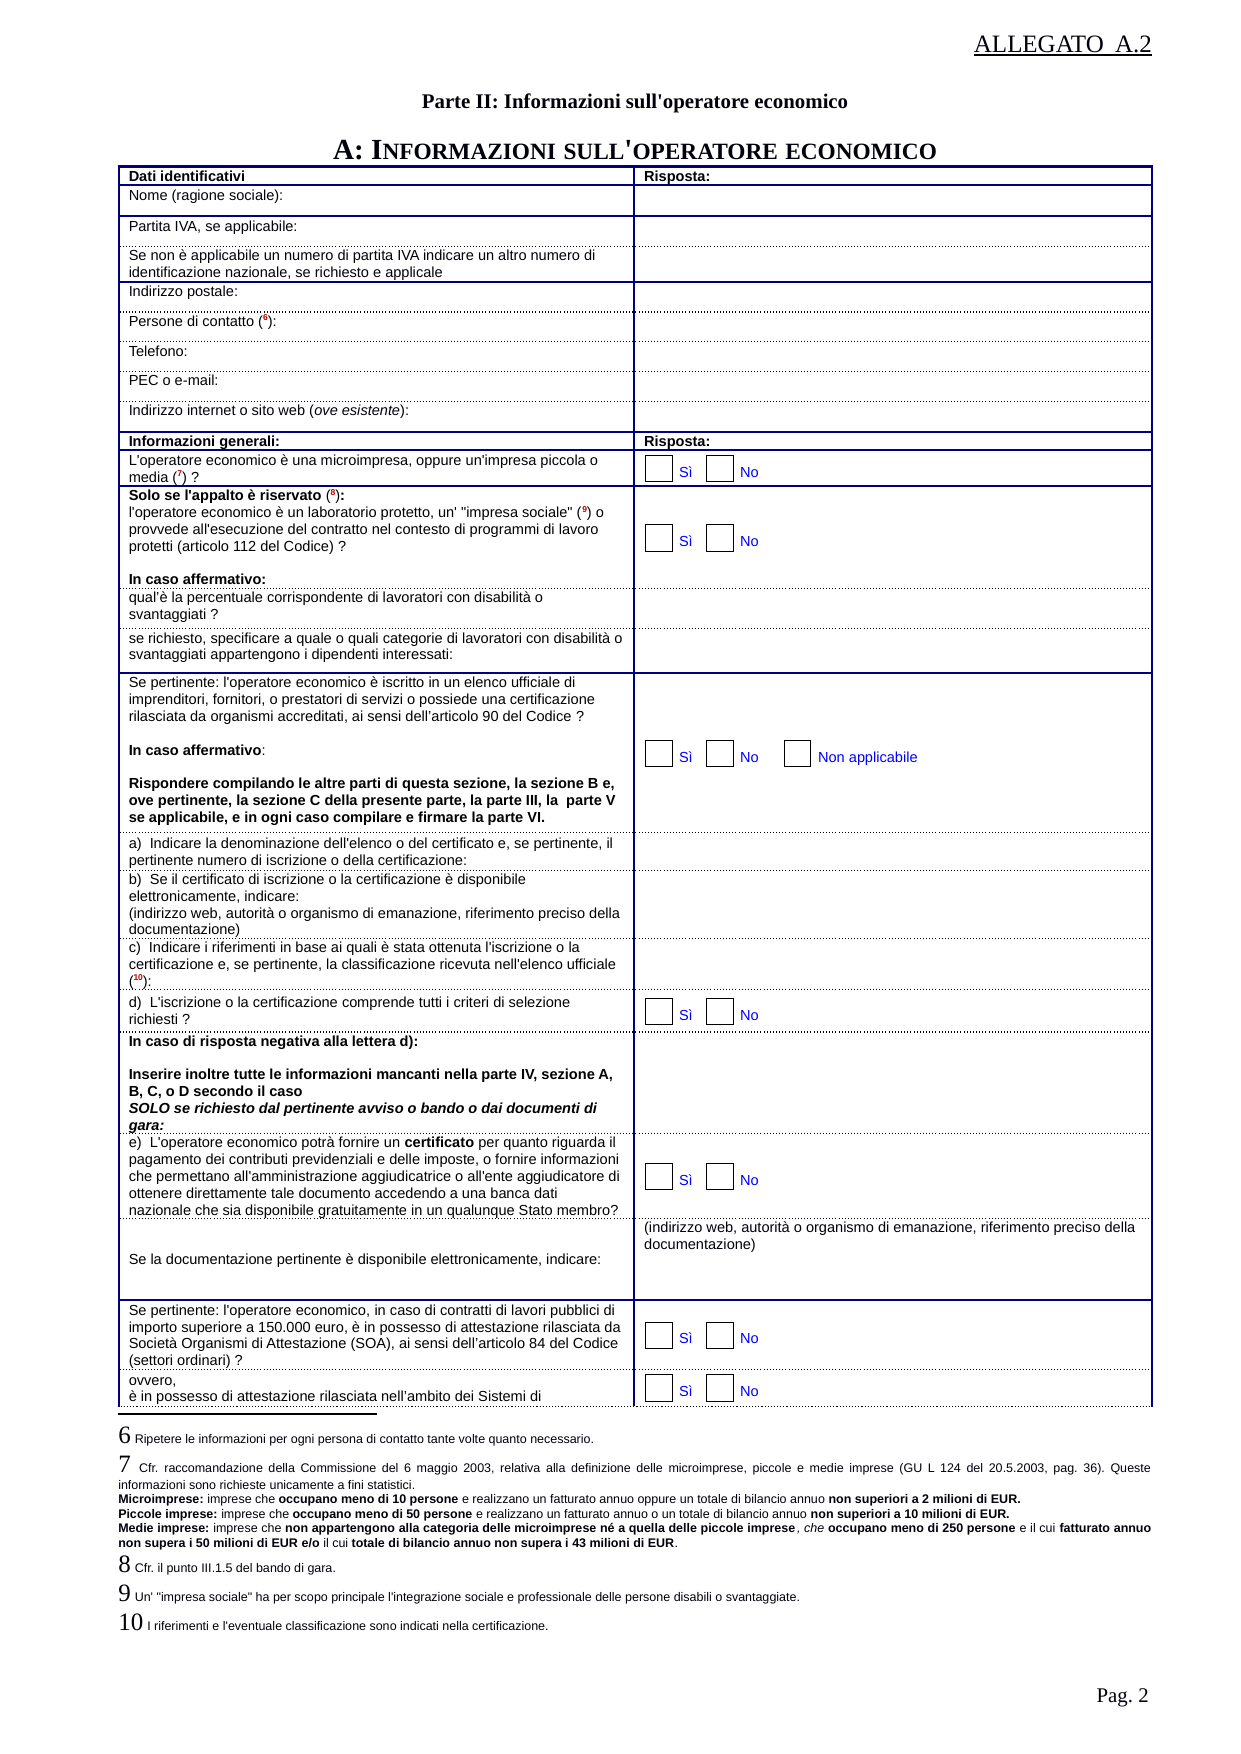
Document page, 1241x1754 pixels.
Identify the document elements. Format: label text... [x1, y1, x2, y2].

title A: Informazioni sull'operatore economico [118, 132, 1152, 165]
table_cell Solo se l'appalto è riservato (): l'operatore economico è un laboratorio protetto, un' "impresa sociale" () o provvede all'esecuzione del contratto nel contesto di programmi di lavoro protetti (articolo 112 del Codice) ? In caso affermativo: [120, 487, 633, 588]
table_cell [635, 628, 1151, 672]
table_cell [635, 1031, 1151, 1133]
table_cell Nome (ragione sociale): [120, 186, 633, 215]
table_cell [635, 371, 1151, 401]
table_cell [635, 186, 1151, 215]
table_header Risposta: [635, 168, 1151, 184]
table_cell [635, 217, 1151, 246]
table_cell Sì No Non applicabile [635, 674, 1151, 832]
table_cell Sì No [635, 1301, 1151, 1368]
table_cell Se pertinente: l'operatore economico è iscritto in un elenco ufficiale di imprenditori, fornitori, o prestatori di servizi o possiede una certificazione rilasciata da organismi accreditati, ai sensi dell’articolo 90 del Codice ? In caso affermativo: Rispondere compilando le altre parti di questa sezione, la sezione B e, ove pertinente, la sezione C della presente parte, la parte III, la parte V se applicabile, e in ogni caso compilare e firmare la parte VI. [120, 674, 633, 832]
table_cell L'operatore economico è una microimpresa, oppure un'impresa piccola o media () ? [120, 451, 633, 485]
table_cell Se la documentazione pertinente è disponibile elettronicamente, indicare: [120, 1218, 633, 1299]
table_cell Informazioni generali: [120, 433, 633, 449]
table_cell [635, 401, 1151, 431]
table_cell [635, 938, 1151, 989]
table_cell [635, 246, 1151, 281]
table_cell (indirizzo web, autorità o organismo di emanazione, riferimento preciso della documentazione) [635, 1218, 1151, 1299]
table_cell Sì No [635, 487, 1151, 588]
table_cell [635, 832, 1151, 870]
table_cell [635, 341, 1151, 371]
table_cell Persone di contatto (): [120, 311, 633, 341]
table_cell Sì No [635, 989, 1151, 1031]
table_cell e) L'operatore economico potrà fornire un certificato per quanto riguarda il pagamento dei contributi previdenziali e delle imposte, o fornire informazioni che permettano all'amministrazione aggiudicatrice o all'ente aggiudicatore di ottenere direttamente tale documento accedendo a una banca dati nazionale che sia disponibile gratuitamente in un qualunque Stato membro? [120, 1133, 633, 1218]
table_cell [635, 870, 1151, 938]
table_cell se richiesto, specificare a quale o quali categorie di lavoratori con disabilità o svantaggiati appartengono i dipendenti interessati: [120, 628, 633, 672]
table_cell c) Indicare i riferimenti in base ai quali è stata ottenuta l'iscrizione o la certificazione e, se pertinente, la classificazione ricevuta nell'elenco ufficiale (): [120, 938, 633, 989]
table_cell [635, 283, 1151, 311]
table_cell d) L'iscrizione o la certificazione comprende tutti i criteri di selezione richiesti ? [120, 989, 633, 1031]
table_cell In caso di risposta negativa alla lettera d): Inserire inoltre tutte le informazioni mancanti nella parte IV, sezione A, B, C, o D secondo il caso SOLO se richiesto dal pertinente avviso o bando o dai documenti di gara: [120, 1031, 633, 1133]
table_cell Telefono: [120, 341, 633, 371]
table_header Dati identificativi [120, 168, 633, 184]
title Parte II: Informazioni sull'operatore economico [118, 89, 1152, 113]
table_cell qual’è la percentuale corrispondente di lavoratori con disabilità o svantaggiati ? [120, 588, 633, 628]
table_cell Indirizzo internet o sito web (ove esistente): [120, 401, 633, 431]
table_cell [635, 311, 1151, 341]
table_cell ovvero, è in possesso di attestazione rilasciata nell’ambito dei Sistemi di [120, 1369, 633, 1406]
table_cell Sì No [635, 1369, 1151, 1406]
table_cell [635, 588, 1151, 628]
table_cell b) Se il certificato di iscrizione o la certificazione è disponibile elettronicamente, indicare: (indirizzo web, autorità o organismo di emanazione, riferimento preciso della documentazione) [120, 870, 633, 938]
table_cell PEC o e-mail: [120, 371, 633, 401]
table_cell Se non è applicabile un numero di partita IVA indicare un altro numero di identificazione nazionale, se richiesto e applicale [120, 246, 633, 281]
table_cell Partita IVA, se applicabile: [120, 217, 633, 246]
table_cell Risposta: [635, 433, 1151, 449]
table_cell Se pertinente: l'operatore economico, in caso di contratti di lavori pubblici di importo superiore a 150.000 euro, è in possesso di attestazione rilasciata da Società Organismi di Attestazione (SOA), ai sensi dell’articolo 84 del Codice (settori ordinari) ? [120, 1301, 633, 1368]
table_cell Sì No [635, 1133, 1151, 1218]
table_cell Indirizzo postale: [120, 283, 633, 311]
table_cell a) Indicare la denominazione dell'elenco o del certificato e, se pertinente, il pertinente numero di iscrizione o della certificazione: [120, 832, 633, 870]
table_cell Sì No [635, 451, 1151, 485]
